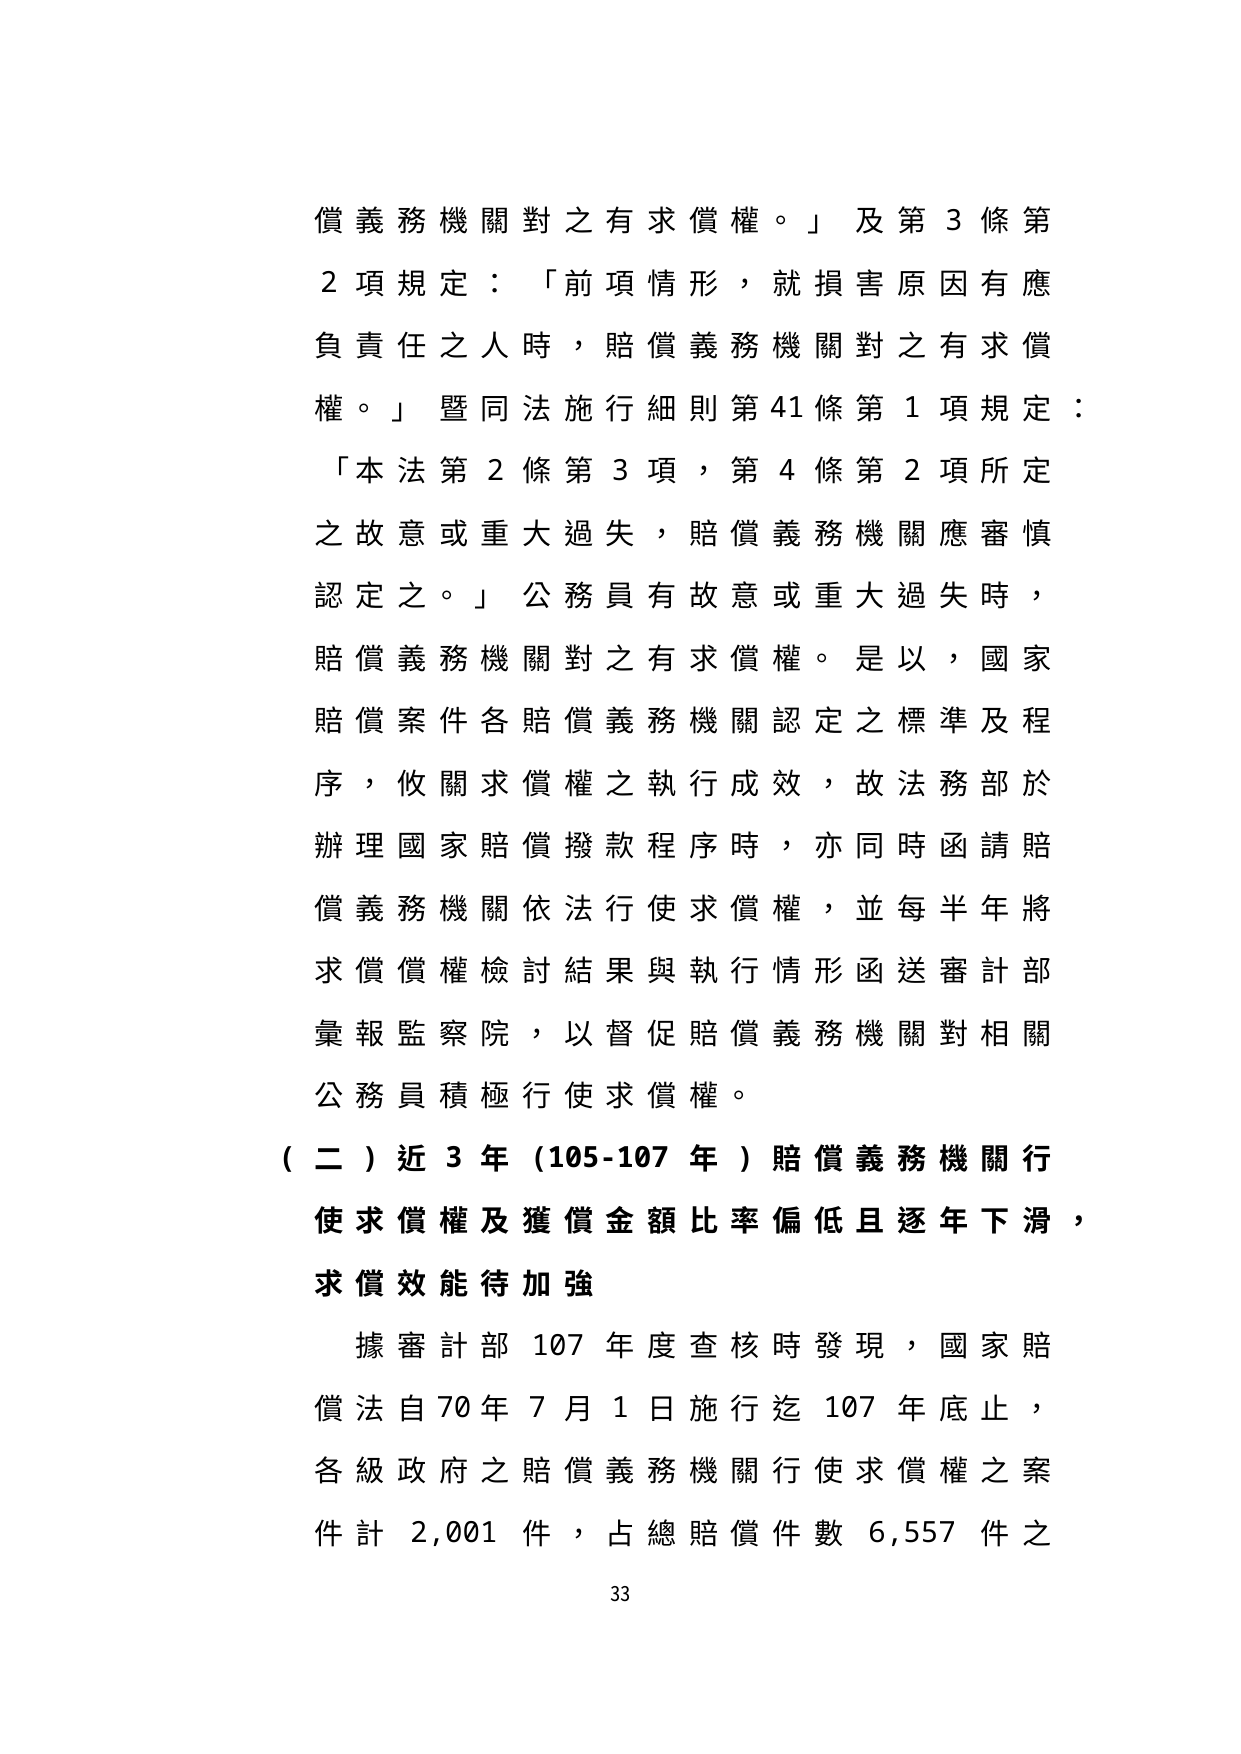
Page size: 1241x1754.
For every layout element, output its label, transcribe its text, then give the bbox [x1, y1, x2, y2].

text 依國家賠償法第2條第3項規定：「前項情形，公務員有故意或重大過失時，賠償義務機關對之有求償權。」及第3條第2項規定：「前項情形，就損害原因有應負責任之人時，賠償義務機關對之有求償權。」暨同法施行細則第41條第1項規定：「本法第2條第3項，第4條第2項所定之故意或重大過失，賠償義務機關應審慎認定之。」公務員有故意或重大過失時，賠償義務機關對之有求償權。是以，國家賠償案件各賠償義務機關認定之標準及程序，攸關求償權之執行成效，故法務部於辦理國家賠償撥款程序時，亦同時函請賠償義務機關依法行使求償權，並每半年將求償償權檢討結果與執行情形函送審計部彙報監察院，以督促賠償義務機關對相關公務員積極行使求償權。 [271, 177, 1058, 1115]
text 據審計部107年度查核時發現，國家賠償法自70年7月1日施行迄107年底止，各級政府之賠償義務機關行使求償權之案件計2,001件，占總賠償件數6,557件之 [271, 1302, 1058, 1552]
text (二)近3年(105-107年)賠償義務機關行使求償權及獲償金額比率偏低且逐年下滑，求償效能待加強 [242, 1115, 1058, 1302]
